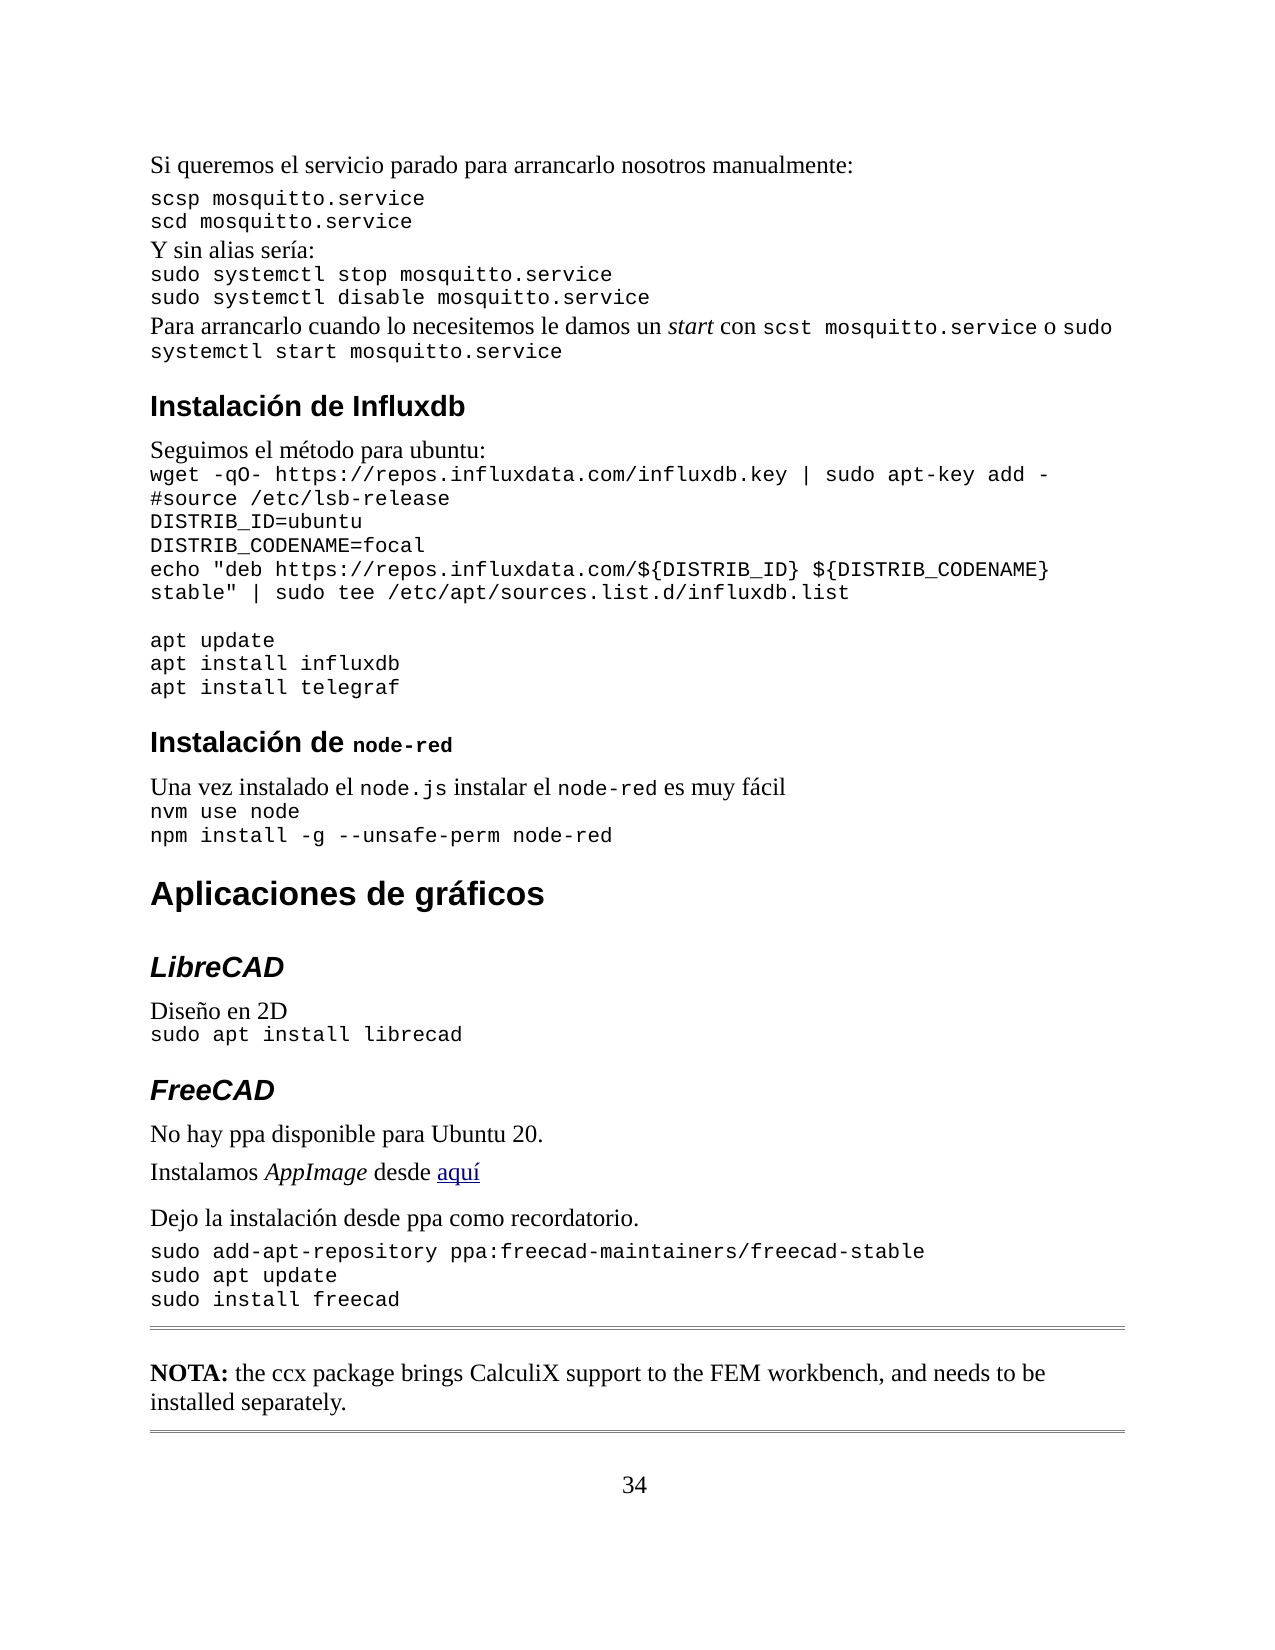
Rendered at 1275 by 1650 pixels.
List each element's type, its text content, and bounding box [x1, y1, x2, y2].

subtitle Instalación de node-red [150, 726, 1125, 759]
text npm install -g --unsafe-perm node-red [150, 825, 1125, 848]
text nvm use node [150, 801, 1125, 825]
text apt install influxdb [150, 653, 1125, 677]
text Dejo la instalación desde ppa como recordatorio. [150, 1203, 1125, 1232]
text scsp mosquitto.service [150, 188, 1125, 211]
text NOTA: the ccx package brings CalculiX support to the FEM workbench, and needs to be installed separately. [150, 1358, 1125, 1416]
text Diseño en 2D [150, 996, 1125, 1024]
text Para arrancarlo cuando lo necesitemos le damos un start con scst mosquitto.service o sudo systemctl start mosquitto.service [150, 311, 1125, 364]
subtitle LibreCAD [150, 950, 1125, 983]
text wget -qO- https://repos.influxdata.com/influxdb.key | sudo apt-key add - [150, 464, 1125, 488]
text Una vez instalado el node.js instalar el node-red es muy fácil [150, 772, 1125, 801]
text sudo apt update [150, 1265, 1125, 1288]
text apt install telegraf [150, 677, 1125, 701]
text apt update [150, 629, 1125, 653]
text scd mosquitto.service [150, 211, 1125, 235]
text Instalamos AppImage desde aquí [150, 1157, 1125, 1186]
text sudo systemctl disable mosquitto.service [150, 287, 1125, 311]
text Seguimos el método para ubuntu: [150, 435, 1125, 464]
subtitle FreeCAD [150, 1073, 1125, 1107]
text sudo add-apt-repository ppa:freecad-maintainers/freecad-stable [150, 1241, 1125, 1265]
text sudo install freecad [150, 1288, 1125, 1312]
text #source /etc/lsb-release [150, 488, 1125, 511]
text echo "deb https://repos.influxdata.com/${DISTRIB_ID} ${DISTRIB_CODENAME} stable" | sudo tee /etc/apt/sources.list.d/influxdb.list [150, 559, 1125, 606]
text Si queremos el servicio parado para arrancarlo nosotros manualmente: [150, 150, 1125, 179]
text DISTRIB_ID=ubuntu [150, 511, 1125, 535]
text sudo systemctl stop mosquitto.service [150, 264, 1125, 287]
subtitle Aplicaciones de gráficos [150, 873, 1125, 912]
text DISTRIB_CODENAME=focal [150, 535, 1125, 559]
text Y sin alias sería: [150, 235, 1125, 264]
text No hay ppa disponible para Ubuntu 20. [150, 1119, 1125, 1148]
text sudo apt install librecad [150, 1024, 1125, 1048]
subtitle Instalación de Influxdb [150, 389, 1125, 423]
